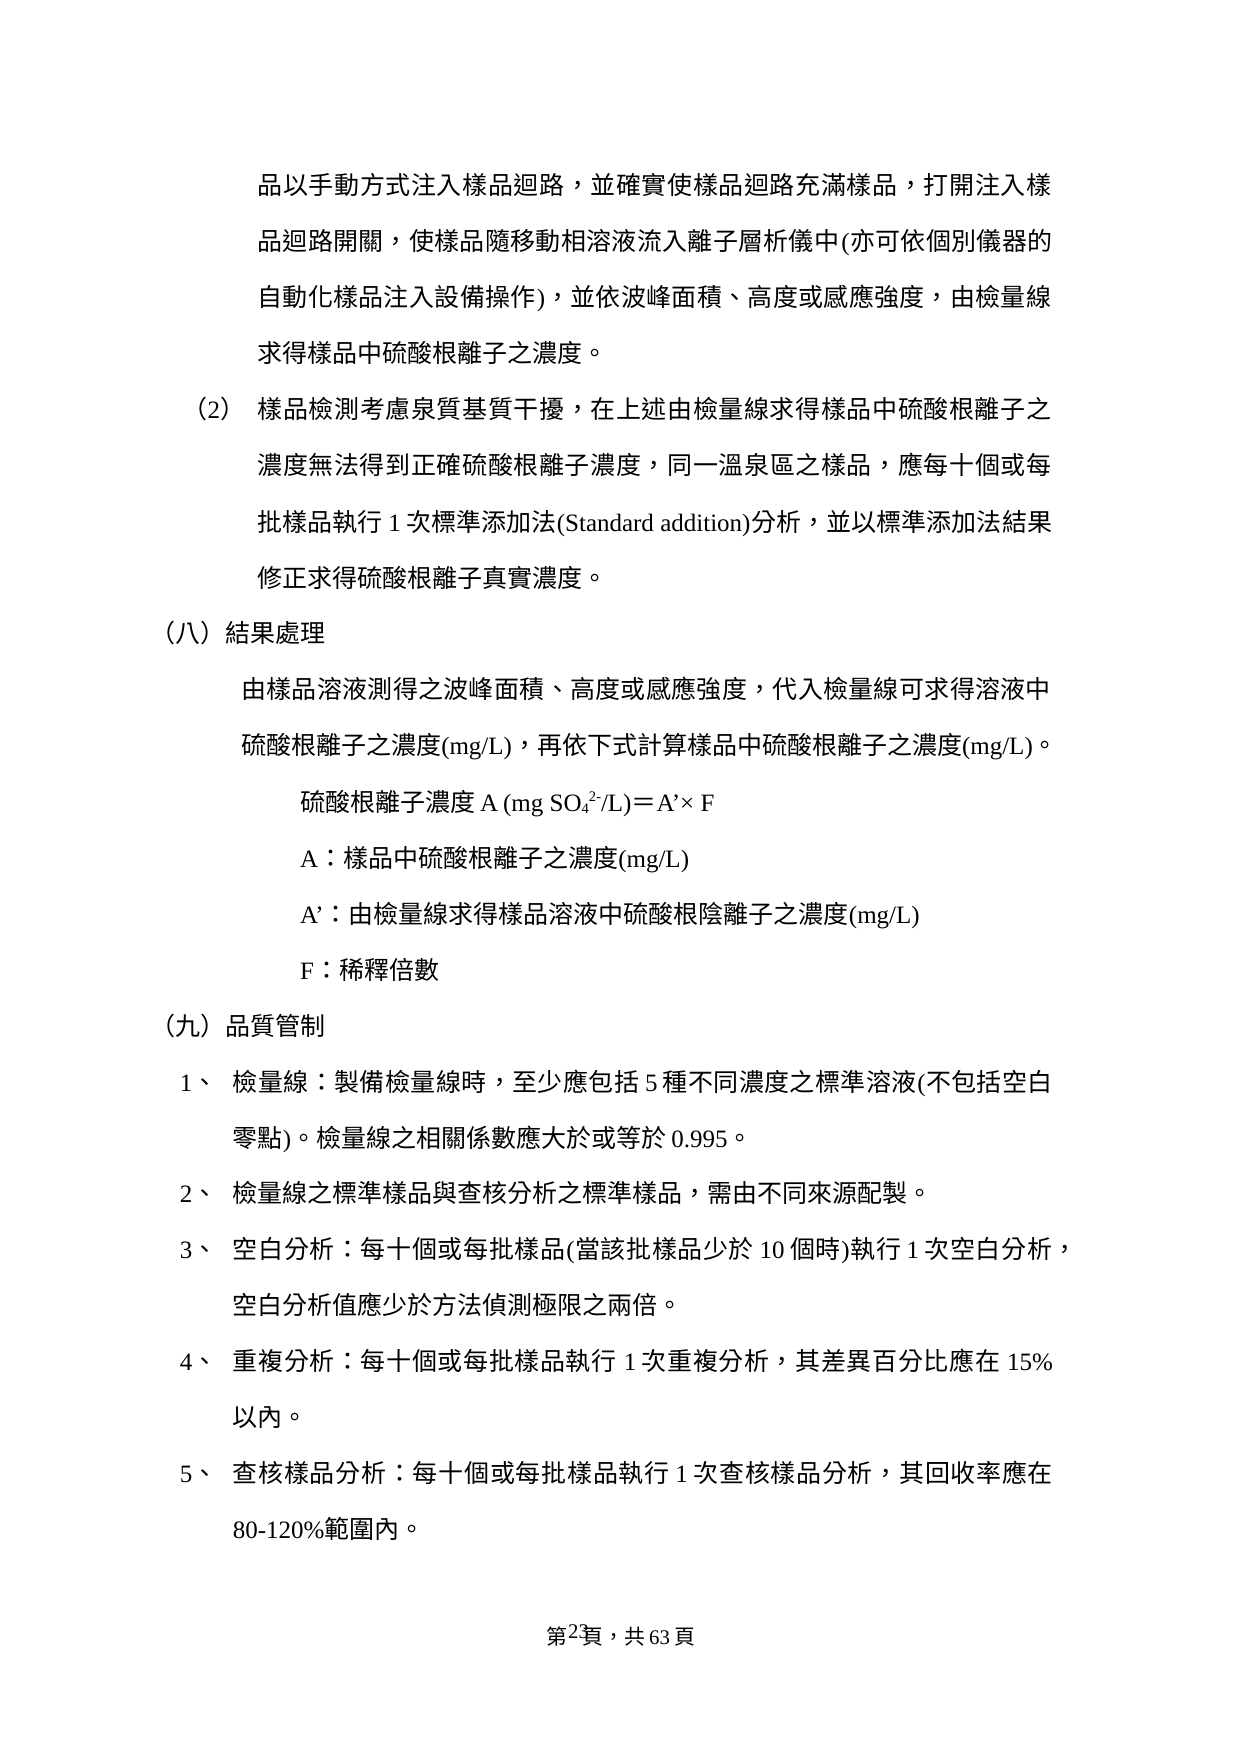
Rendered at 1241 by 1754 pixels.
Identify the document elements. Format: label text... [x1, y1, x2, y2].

text （八）結果處理 [150, 613, 1053, 651]
subtitle 檢量線：製備檢量線時，至少應包括5種不同濃度之標準溶液(不包括空白零點)。檢量線之相關係數應大於或等於0.995。 [179, 1061, 1053, 1155]
subtitle 重複分析：每十個或每批樣品執行1次重複分析，其差異百分比應在15% 以內。 [179, 1341, 1053, 1434]
text 由樣品溶液測得之波峰面積、高度或感應強度，代入檢量線可求得溶液中硫酸根離子之濃度(mg/L)，再依下式計算樣品中硫酸根離子之濃度(mg/L)。 硫酸根離子濃度A (mg SO42-/L)＝A’× F A：樣品中硫酸根離子之濃度(mg/L) A’：由檢量線求得樣品溶液中硫酸根陰離子之濃度(mg/L) F：稀釋倍數 [241, 669, 1053, 988]
subtitle 品以手動方式注入樣品迴路，並確實使樣品迴路充滿樣品，打開注入樣品迴路開關，使樣品隨移動相溶液流入離子層析儀中(亦可依個別儀器的自動化樣品注入設備操作)，並依波峰面積、高度或感應強度，由檢量線求得樣品中硫酸根離子之濃度。 [182, 164, 1053, 371]
subtitle 樣品檢測考慮泉質基質干擾，在上述由檢量線求得樣品中硫酸根離子之濃度無法得到正確硫酸根離子濃度，同一溫泉區之樣品，應每十個或每批樣品執行1次標準添加法(Standard addition)分析，並以標準添加法結果修正求得硫酸根離子真實濃度。 [182, 389, 1053, 595]
subtitle 空白分析：每十個或每批樣品(當該批樣品少於10個時)執行1次空白分析，空白分析值應少於方法偵測極限之兩倍。 [179, 1229, 1053, 1323]
text （九）品質管制 [150, 1006, 1053, 1043]
subtitle 查核樣品分析：每十個或每批樣品執行1次查核樣品分析，其回收率應在80-120%範圍內。 [179, 1453, 1053, 1546]
subtitle 檢量線之標準樣品與查核分析之標準樣品，需由不同來源配製。 [179, 1173, 1053, 1211]
